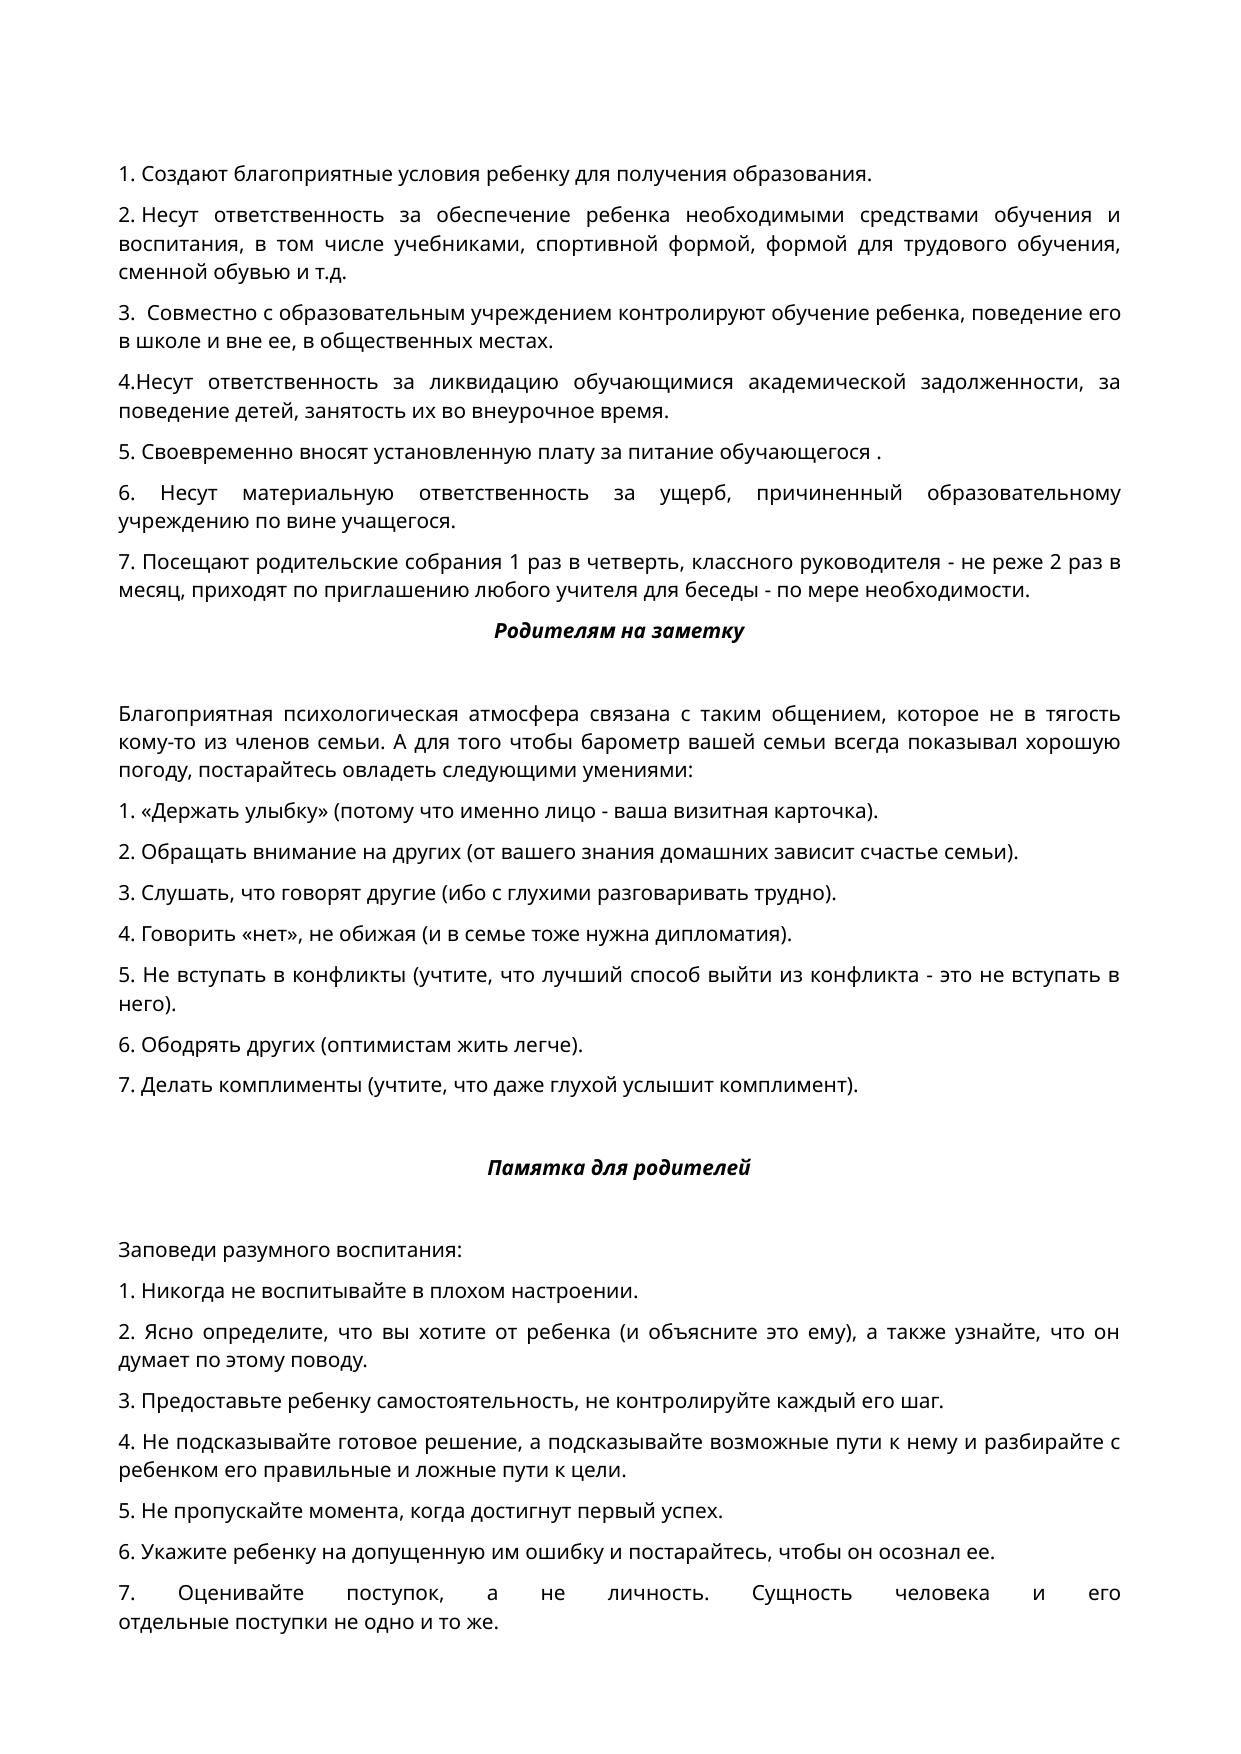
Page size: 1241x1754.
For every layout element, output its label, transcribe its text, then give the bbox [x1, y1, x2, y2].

text 1. «Держать улыбку» (потому что именно лицо - ваша визитная карточка). [118, 797, 1122, 825]
text 5. Не пропускайте момента, когда достигнут первый успех. [118, 1497, 1122, 1525]
text 2. Ясно определите, что вы хотите от ребенка (и объясните это ему), а также узнайте, что он думает по этому поводу. [118, 1317, 1122, 1374]
text 1. Создают благоприятные условия ребенку для получения образования. [118, 159, 1122, 188]
text 3. Совместно с образовательным учреждением контролируют обучение ребенка, поведение его в школе и вне ее, в общественных местах. [118, 298, 1122, 355]
text 4. Говорить «нет», не обижая (и в семье тоже нужна дипломатия). [118, 919, 1122, 948]
text 5. Своевременно вносят установленную плату за питание обучающегося . [118, 437, 1122, 465]
text Памятка для родителей [118, 1153, 1122, 1181]
text Родителям на заметку [118, 617, 1122, 645]
text 2. Несут ответственность за обеспечение ребенка необходимыми средствами обучения и воспитания, в том числе учебниками, спортивной формой, формой для трудового обучения, сменной обувью и т.д. [118, 200, 1122, 286]
text Заповеди разумного воспитания: [118, 1235, 1122, 1263]
text 4.Несут ответственность за ликвидацию обучающимися академической задолженности, за поведение детей, занятость их во внеурочное время. [118, 367, 1122, 424]
text 7. Посещают родительские собрания 1 раз в четверть, классного руководителя - не реже 2 раз в месяц, приходят по приглашению любого учителя для беседы - по мере необходимости. [118, 547, 1122, 604]
text 7. Делать комплименты (учтите, что даже глухой услышит комплимент). [118, 1071, 1122, 1099]
text 3. Предоставьте ребенку самостоятельность, не контролируйте каждый его шаг. [118, 1386, 1122, 1415]
text Благоприятная психологическая атмосфера связана с таким общением, которое не в тягость кому-то из членов семьи. А для того чтобы барометр вашей семьи всегда показывал хорошую погоду, постарайтесь овладеть следующими умениями: [118, 699, 1122, 784]
text 2. Обращать внимание на других (от вашего знания домашних зависит счастье семьи). [118, 837, 1122, 866]
text 6. Ободрять других (оптимистам жить легче). [118, 1030, 1122, 1058]
text 6. Укажите ребенку на допущенную им ошибку и постарайтесь, чтобы он осознал ее. [118, 1537, 1122, 1566]
text 4. Не подсказывайте готовое решение, а подсказывайте возможные пути к нему и разбирайте с ребенком его правильные и ложные пути к цели. [118, 1427, 1122, 1484]
text 6. Несут материальную ответственность за ущерб, причиненный образовательному учреждению по вине учащегося. [118, 478, 1122, 535]
text 3. Слушать, что говорят другие (ибо с глухими разговаривать трудно). [118, 878, 1122, 907]
text 5. Не вступать в конфликты (учтите, что лучший способ выйти из конфликта - это не вступать в него). [118, 960, 1122, 1017]
text 1. Никогда не воспитывайте в плохом настроении. [118, 1276, 1122, 1304]
text 7. Оценивайте поступок, а не личность. Сущность человека и его отдельные поступки не одно и то же. [118, 1578, 1122, 1635]
